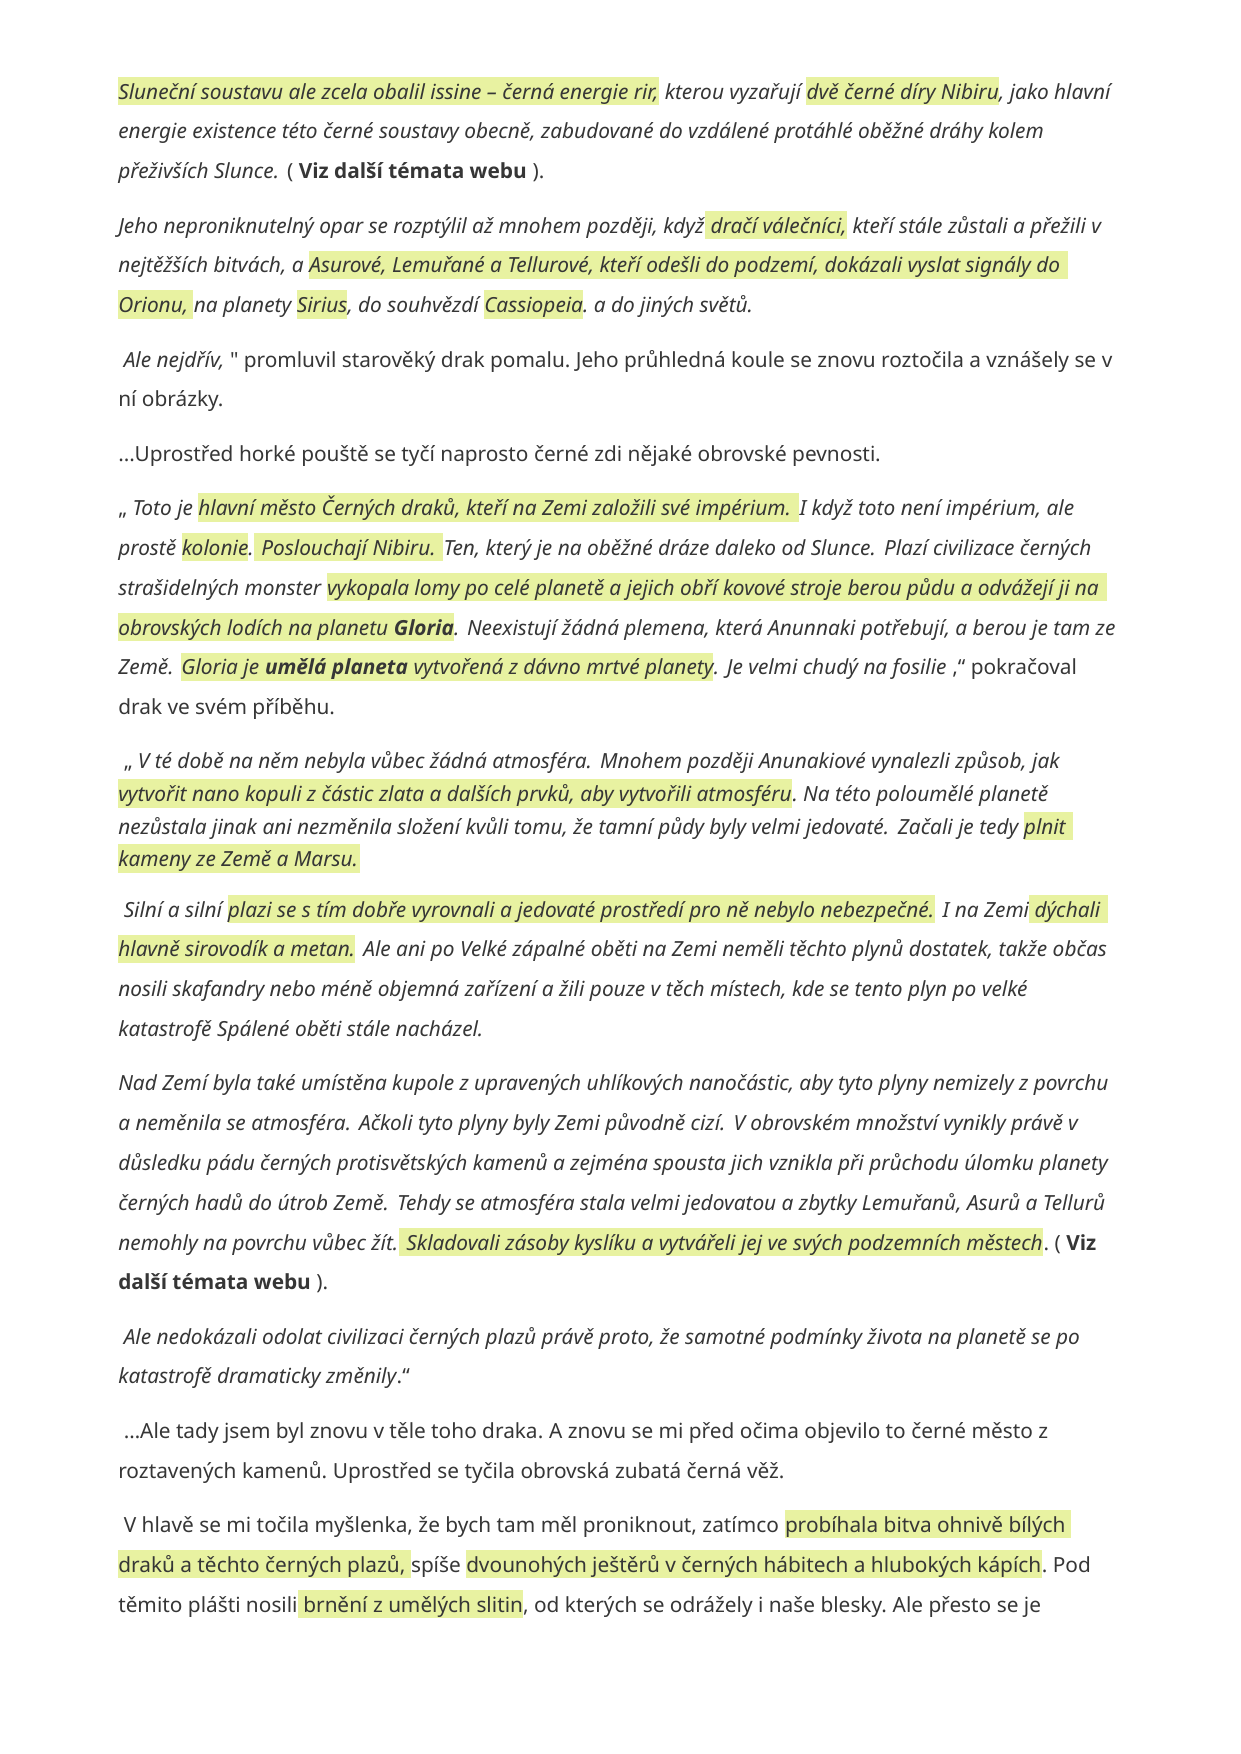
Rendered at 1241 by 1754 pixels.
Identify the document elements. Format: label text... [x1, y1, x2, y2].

text Sluneční soustavu ale zcela obalil issine – černá energie rir, kterou vyzařují dvě černé díry Nibiru, jako hlavní energie existence této černé soustavy obecně, zabudované do vzdálené protáhlé oběžné dráhy kolem přeživších Slunce. ( Viz další témata webu ). [118, 77, 1122, 185]
text „ V té době na něm nebyla vůbec žádná atmosféra. Mnohem později Anunakiové vynalezli způsob, jak vytvořit nano kopuli z částic zlata a dalších prvků, aby vytvořili atmosféru. Na této poloumělé planetě nezůstala jinak ani nezměnila složení kvůli tomu, že tamní půdy byly velmi jedovaté. Začali je tedy plnit kameny ze Země a Marsu. [118, 747, 1122, 873]
text …Ale tady jsem byl znovu v těle toho draka. A znovu se mi před očima objevilo to černé město z roztavených kamenů. Uprostřed se tyčila obrovská zubatá černá věž. [118, 1416, 1122, 1484]
text Silní a silní plazi se s tím dobře vyrovnali a jedovaté prostředí pro ně nebylo nebezpečné. I na Zemi dýchali hlavně sirovodík a metan. Ale ani po Velké zápalné oběti na Zemi neměli těchto plynů dostatek, takže občas nosili skafandry nebo méně objemná zařízení a žili pouze v těch místech, kde se tento plyn po velké katastrofě Spálené oběti stále nacházel. [118, 895, 1122, 1042]
text Ale nedokázali odolat civilizaci černých plazů právě proto, že samotné podmínky života na planetě se po katastrofě dramaticky změnily.“ [118, 1322, 1122, 1390]
text ...Uprostřed horké pouště se tyčí naprosto černé zdi nějaké obrovské pevnosti. [118, 439, 1122, 467]
text Nad Zemí byla také umístěna kupole z upravených uhlíkových nanočástic, aby tyto plyny nemizely z povrchu a neměnila se atmosféra. Ačkoli tyto plyny byly Zemi původně cizí. V obrovském množství vynikly právě v důsledku pádu černých protisvětských kamenů a zejména spousta jich vznikla při průchodu úlomku planety černých hadů do útrob Země. Tehdy se atmosféra stala velmi jedovatou a zbytky Lemuřanů, Asurů a Tellurů nemohly na povrchu vůbec žít. Skladovali zásoby kyslíku a vytvářeli jej ve svých podzemních městech. ( Viz další témata webu ). [118, 1068, 1122, 1296]
text Ale nejdřív, " promluvil starověký drak pomalu. Jeho průhledná koule se znovu roztočila a vznášely se v ní obrázky. [118, 345, 1122, 413]
text Jeho neproniknutelný opar se rozptýlil až mnohem později, když dračí válečníci, kteří stále zůstali a přežili v nejtěžších bitvách, a Asurové, Lemuřané a Tellurové, kteří odešli do podzemí, dokázali vyslat signály do Orionu, na planety Sirius, do souhvězdí Cassiopeia. a do jiných světů. [118, 211, 1122, 319]
text „ Toto je hlavní město Černých draků, kteří na Zemi založili své impérium. I když toto není impérium, ale prostě kolonie. Poslouchají Nibiru. Ten, který je na oběžné dráze daleko od Slunce. Plazí civilizace černých strašidelných monster vykopala lomy po celé planetě a jejich obří kovové stroje berou půdu a odvážejí ji na obrovských lodích na planetu Gloria. Neexistují žádná plemena, která Anunnaki potřebují, a berou je tam ze Země. Gloria je umělá planeta vytvořená z dávno mrtvé planety. Je velmi chudý na fosilie ,“ pokračoval drak ve svém příběhu. [118, 493, 1122, 721]
text V hlavě se mi točila myšlenka, že bych tam měl proniknout, zatímco probíhala bitva ohnivě bílých draků a těchto černých plazů, spíše dvounohých ještěrů v černých hábitech a hlubokých kápích. Pod těmito plášti nosili brnění z umělých slitin, od kterých se odrážely i naše blesky. Ale přesto se je [118, 1510, 1122, 1618]
